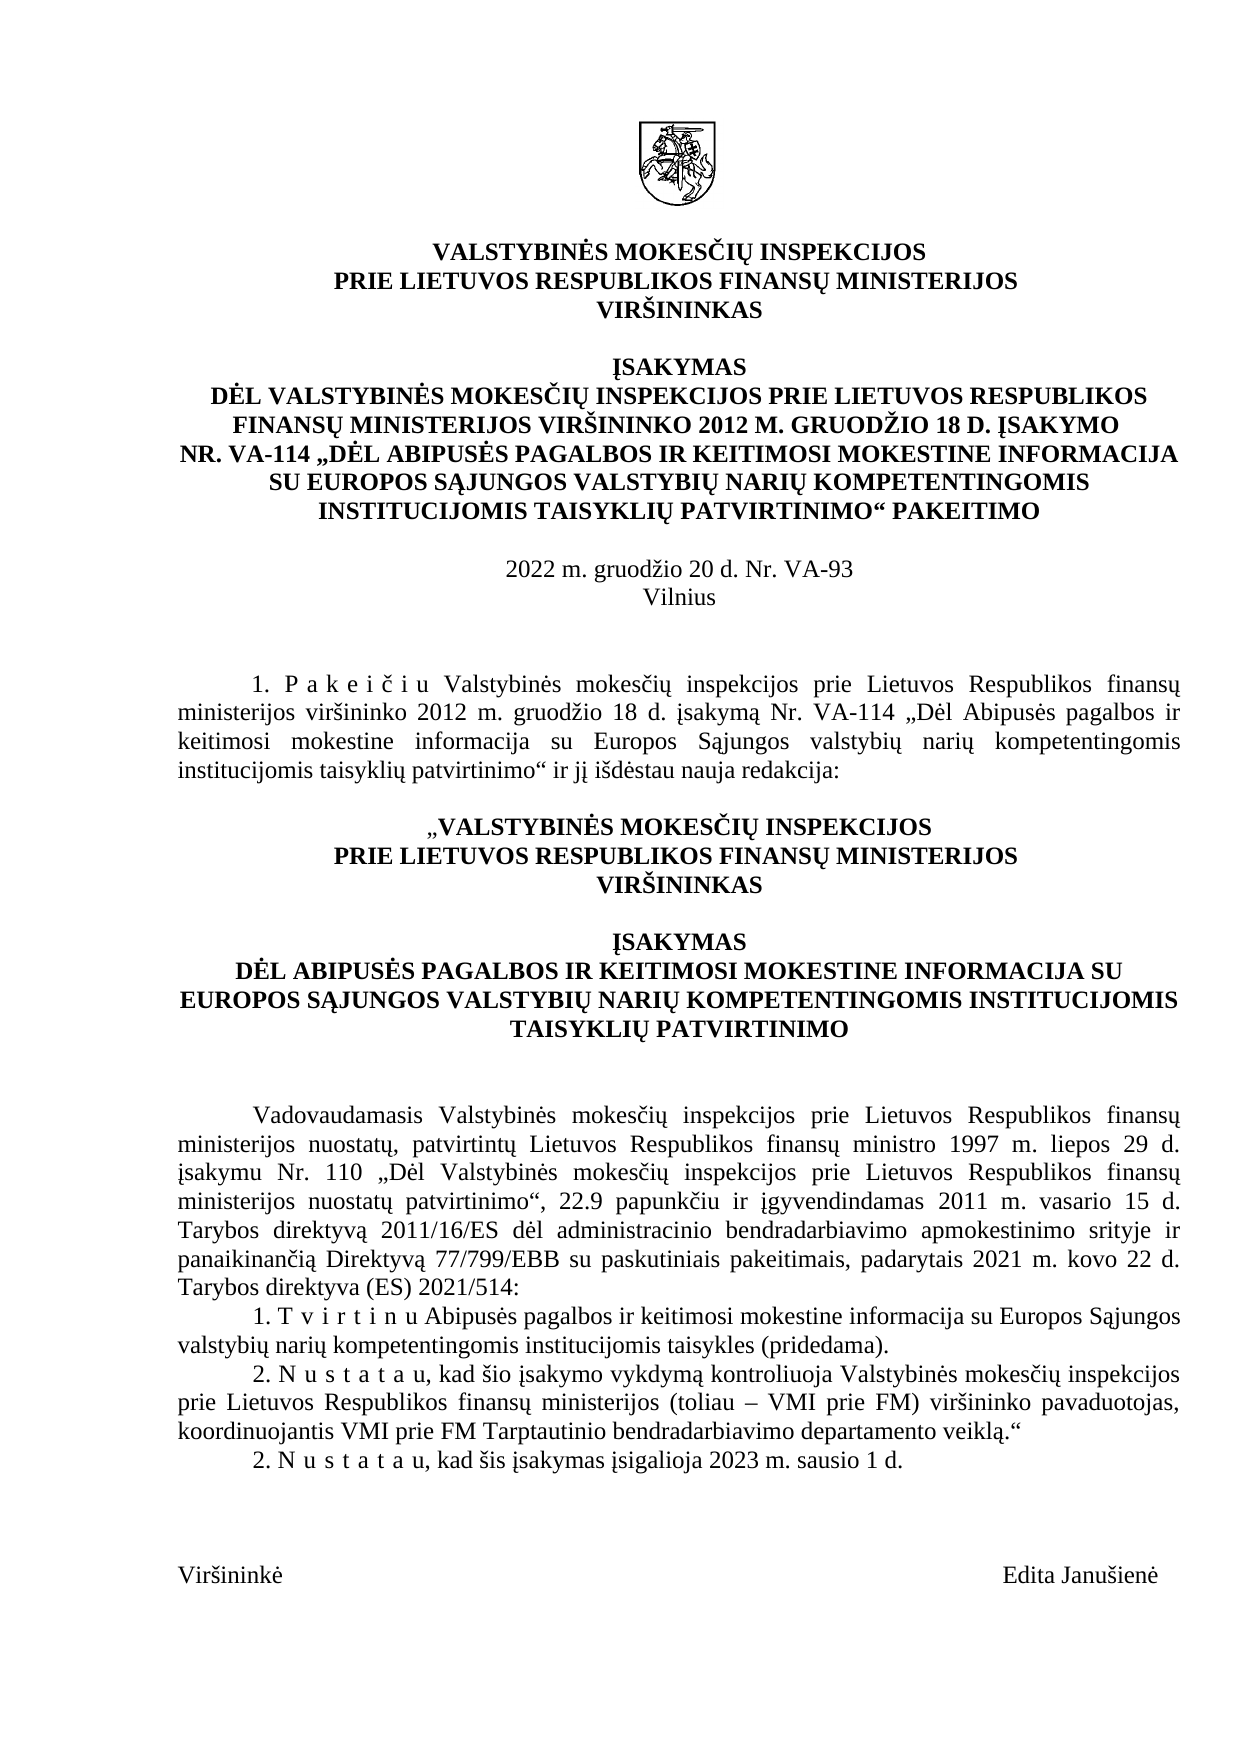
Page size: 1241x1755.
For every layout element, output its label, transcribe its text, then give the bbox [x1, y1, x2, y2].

text „VALSTYBINĖS MOKESČIŲ INSPEKCIJOS [177, 812, 1181, 841]
text Vilnius [177, 582, 1181, 611]
text VIRŠININKAS [177, 870, 1181, 899]
text 1. Pakeičiu Valstybinės mokesčių inspekcijos prie Lietuvos Respublikos finansų ministerijos viršininko 2012 m. gruodžio 18 d. įsakymą Nr. VA-114 „Dėl Abipusės pagalbos ir keitimosi mokestine informacija su Europos Sąjungos valstybių narių kompetentingomis institucijomis taisyklių patvirtinimo“ ir jį išdėstau nauja redakcija: [177, 669, 1181, 784]
text Vadovaudamasis Valstybinės mokesčių inspekcijos prie Lietuvos Respublikos finansų ministerijos nuostatų, patvirtintų Lietuvos Respublikos finansų ministro 1997 m. liepos 29 d. įsakymu Nr. 110 „Dėl Valstybinės mokesčių inspekcijos prie Lietuvos Respublikos finansų ministerijos nuostatų patvirtinimo“, 22.9 papunkčiu ir įgyvendindamas 2011 m. vasario 15 d. Tarybos direktyvą 2011/16/ES dėl administracinio bendradarbiavimo apmokestinimo srityje ir panaikinančią Direktyvą 77/799/EBB su paskutiniais pakeitimais, padarytais 2021 m. kovo 22 d. Tarybos direktyva (ES) 2021/514: [177, 1100, 1181, 1301]
text 2. Nustatau, kad šis įsakymas įsigalioja 2023 m. sausio 1 d. [177, 1445, 1181, 1474]
text Viršininkė Edita Janušienė [177, 1560, 1181, 1589]
text DĖL VALSTYBINĖS MOKESČIŲ INSPEKCIJOS PRIE LIETUVOS RESPUBLIKOS FINANSŲ MINISTERIJOS VIRŠININKO 2012 M. GRUODŽIO 18 D. ĮSAKYMO [177, 381, 1181, 439]
text 2. Nustatau, kad šio įsakymo vykdymą kontroliuoja Valstybinės mokesčių inspekcijos prie Lietuvos Respublikos finansų ministerijos (toliau – VMI prie FM) viršininko pavaduotojas, koordinuojantis VMI prie FM Tarptautinio bendradarbiavimo departamento veiklą.“ [177, 1359, 1181, 1445]
text ĮSAKYMAS [177, 927, 1181, 956]
text DĖL ABIPUSĖS PAGALBOS IR KEITIMOSI MOKESTINE INFORMACIJA SU EUROPOS SĄJUNGOS VALSTYBIŲ NARIŲ KOMPETENTINGOMIS INSTITUCIJOMIS TAISYKLIŲ PATVIRTINIMO [177, 956, 1181, 1042]
text 2022 m. gruodžio 20 d. Nr. VA-93 [177, 554, 1181, 582]
text ĮSAKYMAS [177, 352, 1181, 381]
text PRIE LIETUVOS RESPUBLIKOS FINANSŲ MINISTERIJOS [177, 841, 1181, 870]
text 1. Tvirtinu Abipusės pagalbos ir keitimosi mokestine informacija su Europos Sąjungos valstybių narių kompetentingomis institucijomis taisykles (pridedama). [177, 1301, 1181, 1359]
text PRIE LIETUVOS RESPUBLIKOS FINANSŲ MINISTERIJOS [177, 266, 1181, 295]
text VIRŠININKAS [177, 295, 1181, 324]
text VALSTYBINĖS MOKESČIŲ INSPEKCIJOS [177, 237, 1181, 266]
text NR. VA-114 „DĖL ABIPUSĖS PAGALBOS IR KEITIMOSI MOKESTINE INFORMACIJA SU EUROPOS SĄJUNGOS VALSTYBIŲ NARIŲ KOMPETENTINGOMIS INSTITUCIJOMIS TAISYKLIŲ PATVIRTINIMO“ PAKEITIMO [177, 439, 1181, 525]
